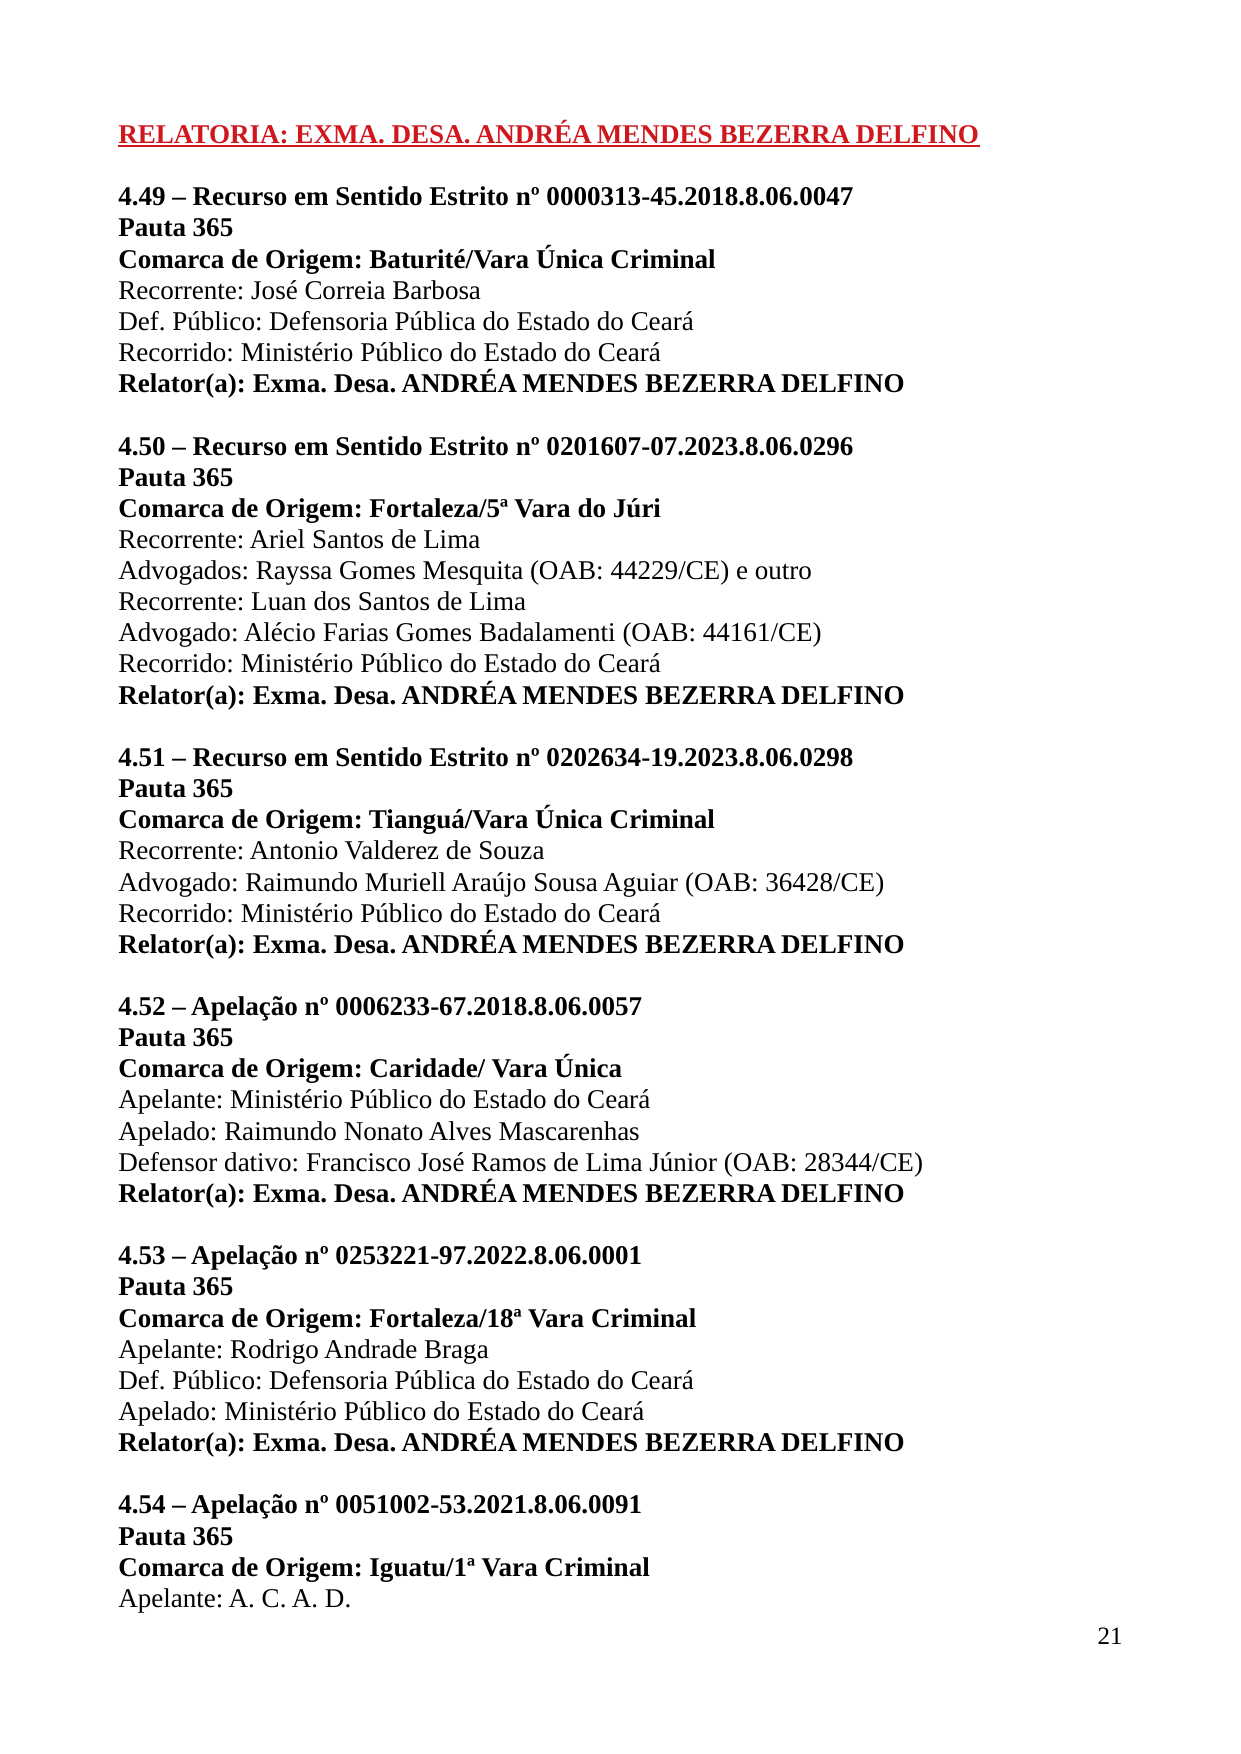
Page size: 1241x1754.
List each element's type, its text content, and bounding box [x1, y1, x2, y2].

text Pauta 365 [118, 461, 1122, 492]
text Relator(a): Exma. Desa. ANDRÉA MENDES BEZERRA DELFINO [118, 928, 1122, 959]
text Pauta 365 [118, 1271, 1122, 1302]
text Advogado: Raimundo Muriell Araújo Sousa Aguiar (OAB: 36428/CE) [118, 866, 1122, 897]
text 4.53 – Apelação nº 0253221-97.2022.8.06.0001 [118, 1239, 1122, 1271]
text 4.54 – Apelação nº 0051002-53.2021.8.06.0091 [118, 1488, 1122, 1520]
text Apelado: Ministério Público do Estado do Ceará [118, 1395, 1122, 1426]
text Comarca de Origem: Caridade/ Vara Única [118, 1052, 1122, 1084]
text Advogados: Rayssa Gomes Mesquita (OAB: 44229/CE) e outro [118, 554, 1122, 585]
text Relator(a): Exma. Desa. ANDRÉA MENDES BEZERRA DELFINO [118, 1177, 1122, 1208]
text Relator(a): Exma. Desa. ANDRÉA MENDES BEZERRA DELFINO [118, 1426, 1122, 1457]
text Apelante: Rodrigo Andrade Braga [118, 1333, 1122, 1364]
text Pauta 365 [118, 212, 1122, 243]
text Pauta 365 [118, 1021, 1122, 1052]
text Def. Público: Defensoria Pública do Estado do Ceará [118, 305, 1122, 336]
text Recorrente: Luan dos Santos de Lima [118, 585, 1122, 616]
text Relator(a): Exma. Desa. ANDRÉA MENDES BEZERRA DELFINO [118, 367, 1122, 398]
text Comarca de Origem: Baturité/Vara Única Criminal [118, 243, 1122, 274]
text Recorrente: José Correia Barbosa [118, 274, 1122, 305]
text Recorrente: Ariel Santos de Lima [118, 523, 1122, 554]
text Pauta 365 [118, 1520, 1122, 1551]
text 4.51 – Recurso em Sentido Estrito nº 0202634-19.2023.8.06.0298 [118, 741, 1122, 772]
text Apelante: Ministério Público do Estado do Ceará [118, 1084, 1122, 1115]
text 4.50 – Recurso em Sentido Estrito nº 0201607-07.2023.8.06.0296 [118, 429, 1122, 461]
text Recorrido: Ministério Público do Estado do Ceará [118, 336, 1122, 367]
text Def. Público: Defensoria Pública do Estado do Ceará [118, 1364, 1122, 1395]
text RELATORIA: EXMA. DESA. ANDRÉA MENDES BEZERRA DELFINO [118, 118, 1122, 149]
text Advogado: Alécio Farias Gomes Badalamenti (OAB: 44161/CE) [118, 616, 1122, 648]
text 4.49 – Recurso em Sentido Estrito nº 0000313-45.2018.8.06.0047 [118, 180, 1122, 212]
text Relator(a): Exma. Desa. ANDRÉA MENDES BEZERRA DELFINO [118, 679, 1122, 710]
text Comarca de Origem: Iguatu/1ª Vara Criminal [118, 1551, 1122, 1582]
text Comarca de Origem: Tianguá/Vara Única Criminal [118, 803, 1122, 834]
text Comarca de Origem: Fortaleza/5ª Vara do Júri [118, 492, 1122, 523]
text Pauta 365 [118, 772, 1122, 803]
text Apelante: A. C. A. D. [118, 1582, 1122, 1613]
text Defensor dativo: Francisco José Ramos de Lima Júnior (OAB: 28344/CE) [118, 1146, 1122, 1177]
text Apelado: Raimundo Nonato Alves Mascarenhas [118, 1115, 1122, 1146]
text Recorrente: Antonio Valderez de Souza [118, 834, 1122, 866]
text Recorrido: Ministério Público do Estado do Ceará [118, 897, 1122, 928]
text 4.52 – Apelação nº 0006233-67.2018.8.06.0057 [118, 990, 1122, 1021]
text Recorrido: Ministério Público do Estado do Ceará [118, 648, 1122, 679]
text Comarca de Origem: Fortaleza/18ª Vara Criminal [118, 1302, 1122, 1333]
